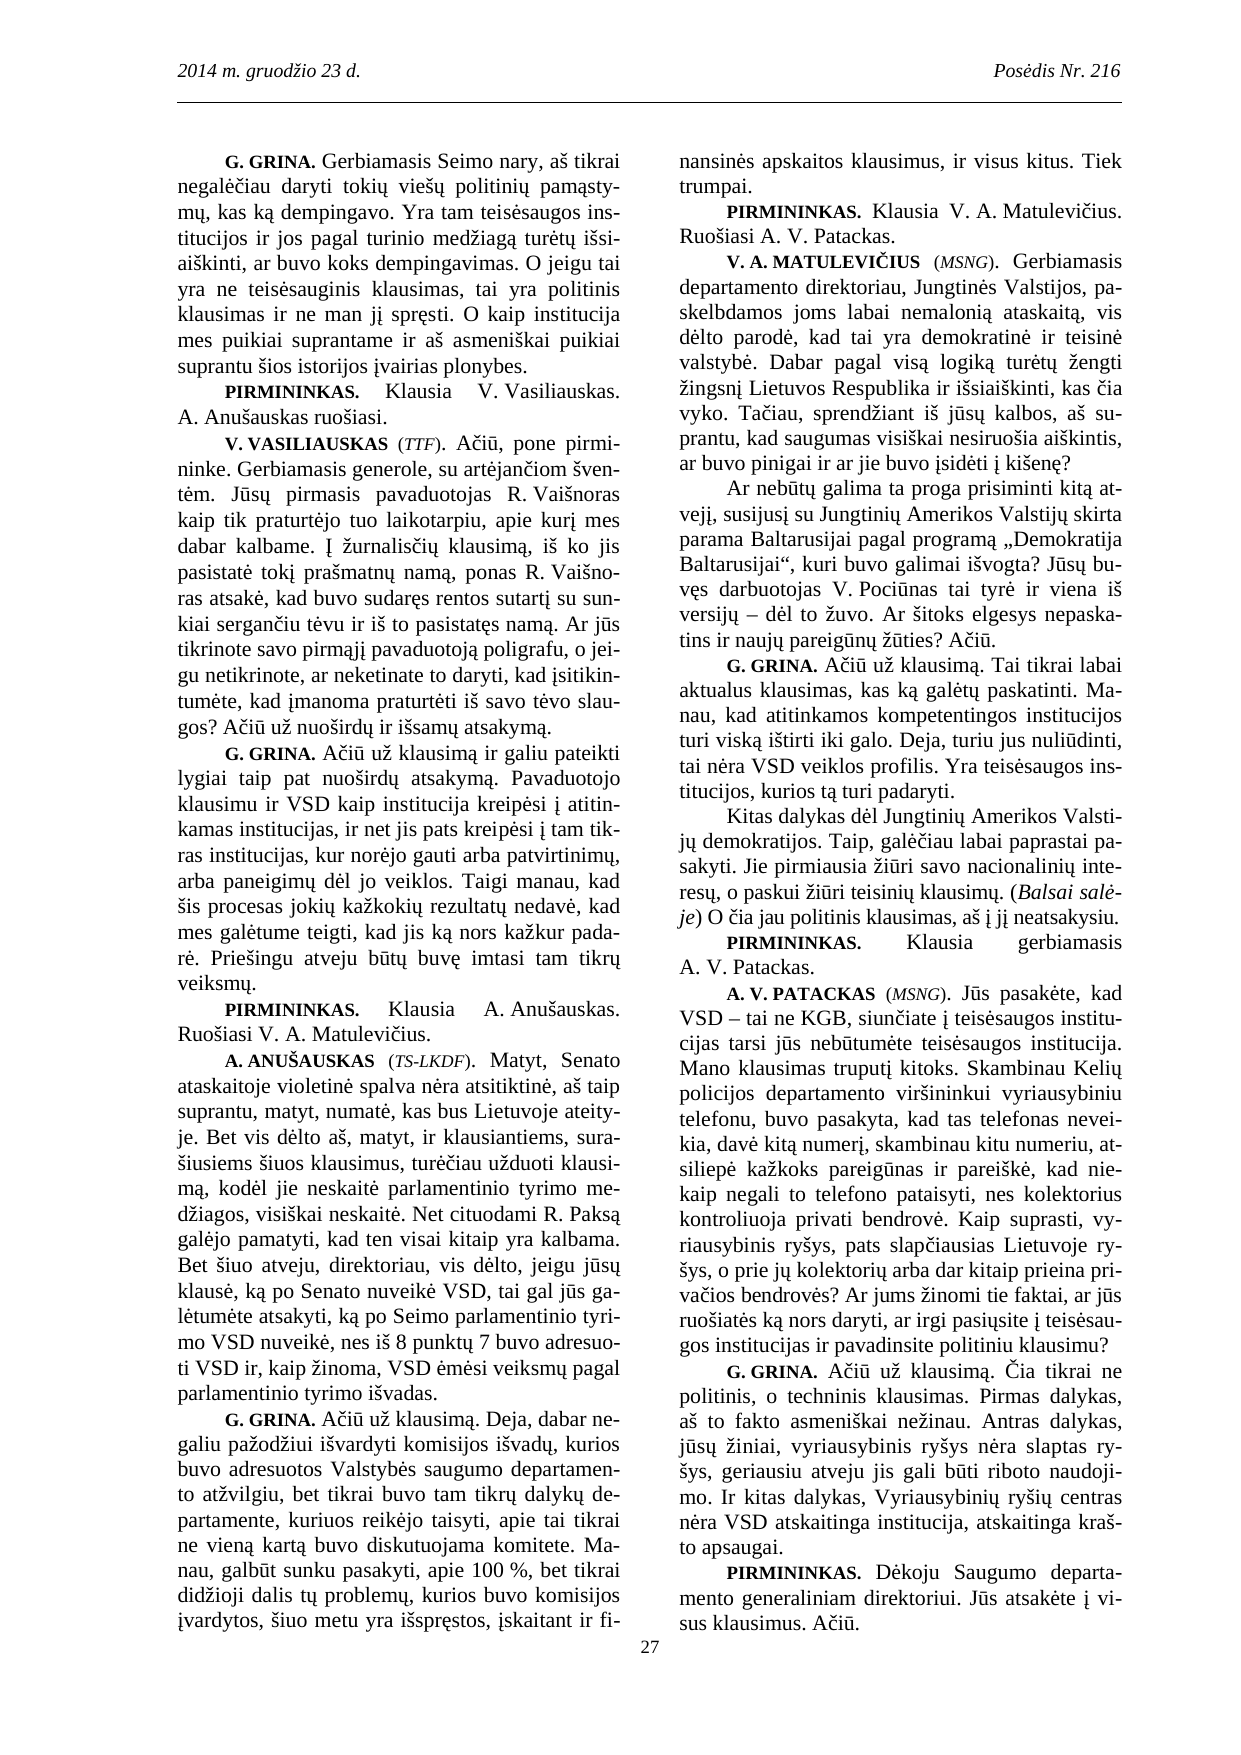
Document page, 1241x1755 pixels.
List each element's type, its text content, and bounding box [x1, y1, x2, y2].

text G. GRINA. Ačiū už klau­si­mą. Tai tik­rai la­bai ak­tu­a­lus klau­si­mas, kas ką ga­lė­tų pa­ska­tin­ti. Ma­nau, kad ati­tin­ka­mos kom­pe­ten­tin­gos ins­ti­tu­ci­jos tu­ri vis­ką iš­tir­ti iki ga­lo. De­ja, tu­riu jus nu­liū­din­ti, tai nė­ra VSD veik­los pro­fi­lis. Yra tei­sė­sau­gos ins­ti­tu­ci­jos, ku­rios tą tu­ri pa­da­ry­ti. [679, 652, 1122, 803]
text PIRMININKAS. Klau­sia ger­bia­ma­sis A. V. Pa­tac­kas. [679, 929, 1122, 979]
text G. GRINA. Ačiū už klau­si­mą ir ga­liu pa­teik­ti ly­giai taip pat nuo­šir­dų at­sa­ky­mą. Pa­va­duo­to­jo klau­si­mu ir VSD kaip ins­ti­tu­ci­ja krei­pė­si į ati­tin­ka­mas ins­ti­tu­ci­jas, ir net jis pats krei­pė­si į tam tik­ras ins­ti­tu­ci­jas, kur no­rė­jo gau­ti ar­ba pa­tvir­ti­ni­mų, ar­ba pa­nei­gi­mų dėl jo veik­los. Tai­gi ma­nau, kad šis pro­ce­sas jo­kių kaž­ko­kių re­zul­ta­tų ne­da­vė, kad mes ga­lė­tu­me teig­ti, kad jis ką nors kaž­kur pa­da­rė. Prie­šin­gu at­ve­ju bū­tų bu­vę im­ta­si tam tik­rų veiks­mų. [177, 739, 620, 996]
text V. VASILIAUSKAS (TTF). Ačiū, po­ne pir­mi­nin­ke. Ger­bia­ma­sis ge­ne­ro­le, su ar­tė­jan­čiom šven­tėm. Jū­sų pir­ma­sis pa­va­duo­to­jas R. Vaiš­no­ras kaip tik pra­tur­tė­jo tuo lai­ko­tar­piu, apie ku­rį mes da­bar kal­ba­me. Į žur­na­lis­čių klau­si­mą, iš ko jis pa­si­sta­tė to­kį praš­mat­nų na­mą, po­nas R. Vaiš­no­ras at­sa­kė, kad bu­vo su­da­ręs ren­tos su­tar­tį su sun­kiai ser­gan­čiu tė­vu ir iš to pa­si­sta­tęs na­mą. Ar jūs tik­ri­no­te sa­vo pir­mą­jį pa­va­duo­to­ją po­li­gra­fu, o jei­gu ne­tik­ri­no­te, ar ne­ke­ti­na­te to da­ry­ti, kad įsi­ti­kin­tu­mė­te, kad įma­no­ma pra­tur­tė­ti iš sa­vo tė­vo slau­gos? Ačiū už nuo­šir­dų ir iš­sa­mų at­sa­ky­mą. [177, 429, 620, 739]
text G. GRINA. Ačiū už klau­si­mą. Čia tik­rai ne po­li­ti­nis, o tech­ni­nis klau­si­mas. Pir­mas da­ly­kas, aš to fak­to as­me­niš­kai ne­ži­nau. Ant­ras da­ly­kas, jū­sų ži­niai, vy­riau­sy­bi­nis ry­šys nė­ra slap­tas ry­šys, ge­riau­siu at­ve­ju jis ga­li bū­ti ri­bo­to nau­do­ji­mo. Ir ki­tas da­ly­kas, Vy­riau­sy­bi­nių ry­šių cen­tras nė­ra VSD at­skai­tin­ga ins­ti­tu­ci­ja, at­skai­tin­ga kraš­to ap­sau­gai. [679, 1358, 1122, 1559]
text G. GRINA. Ačiū už klau­si­mą. De­ja, da­bar ne­ga­liu pa­žo­džiui iš­var­dy­ti ko­mi­si­jos iš­va­dų, ku­rios bu­vo ad­re­suo­tos Vals­ty­bės sau­gu­mo de­par­ta­men­to at­žvil­giu, bet tik­rai bu­vo tam tik­rų da­ly­kų de­par­ta­men­te, ku­riuos rei­kė­jo tai­sy­ti, apie tai tik­rai ne vie­ną kar­tą bu­vo dis­ku­tuo­ja­ma ko­mi­te­te. Ma­nau, gal­būt sun­ku pa­sa­ky­ti, apie 100 %, bet tik­rai di­džio­ji da­lis tų pro­ble­mų, ku­rios bu­vo ko­mi­si­jos įvar­dy­tos, šiuo me­tu yra iš­spręs­tos, įskai­tant ir fi­ [177, 1406, 620, 1633]
text PIRMININKAS. Klau­sia V. A. Ma­tu­le­vi­čius. Ruo­šia­si A. V. Pa­tac­kas. [679, 198, 1122, 248]
text nan­si­nės ap­skai­tos klau­si­mus, ir vi­sus ki­tus. Tiek trum­pai. [679, 148, 1122, 198]
text PIRMININKAS. Dė­ko­ju Sau­gu­mo de­par­ta­men­to ge­ne­ra­li­niam di­rek­to­riui. Jūs at­sa­kė­te į vi­sus klau­si­mus. Ačiū. [679, 1559, 1122, 1635]
text A. V. PATACKAS (MSNG). Jūs pa­sa­kė­te, kad VSD – tai ne KGB, siun­čia­te į tei­sė­sau­gos ins­ti­tu­ci­jas tar­si jūs ne­bū­tu­mė­te tei­sė­sau­gos ins­ti­tu­ci­ja. Ma­no klau­si­mas tru­pu­tį ki­toks. Skam­bi­nau Ke­lių po­li­ci­jos de­par­ta­men­to vir­ši­nin­kui vy­riau­sy­bi­niu te­le­fo­nu, bu­vo pa­sa­ky­ta, kad tas te­le­fo­nas ne­vei­kia, da­vė ki­tą nu­me­rį, skam­bi­nau ki­tu nu­me­riu, at­si­lie­pė kaž­koks pa­rei­gū­nas ir pa­reiš­kė, kad nie­kaip ne­ga­li to te­le­fo­no pa­tai­sy­ti, nes ko­lek­to­rius kon­tro­liuo­ja pri­va­ti ben­dro­vė. Kaip su­pras­ti, vy­riau­sy­bi­nis ry­šys, pats slap­čiau­sias Lie­tu­vo­je ry­šys, o prie jų ko­lek­to­rių ar­ba dar ki­taip pri­ei­na pri­va­čios ben­dro­vės? Ar jums ži­no­mi tie fak­tai, ar jūs ruo­šia­tės ką nors da­ry­ti, ar ir­gi pa­sių­si­te į tei­sė­sau­gos ins­ti­tu­ci­jas ir pa­va­din­si­te po­li­ti­niu klau­si­mu? [679, 979, 1122, 1358]
text Ki­tas da­ly­kas dėl Jung­ti­nių Ame­ri­kos Vals­ti­jų de­mo­kra­tijos. Taip, ga­lė­čiau la­bai pa­pras­tai pa­sa­ky­ti. Jie pir­miau­sia žiū­ri sa­vo na­cio­na­li­nių in­te­re­sų, o pas­kui žiū­ri tei­si­nių klau­si­mų. (Bal­sai sa­lė­je) O čia jau po­li­ti­nis klau­si­mas, aš į jį ne­at­saky­siu. [679, 803, 1122, 929]
text A. ANUŠAUSKAS (TS-LKDF). Ma­tyt, Se­na­to ata­skai­to­je vio­le­ti­nė spal­va nė­ra at­si­tik­ti­nė, aš taip su­pran­tu, ma­tyt, nu­ma­tė, kas bus Lie­tu­vo­je at­ei­ty­je. Bet vis dėl­to aš, ma­tyt, ir klau­sian­tiems, su­ra­šiu­siems šiuos klau­si­mus, tu­rė­čiau už­duo­ti klau­si­mą, ko­dėl jie ne­skai­tė par­la­men­ti­nio ty­ri­mo me­džia­gos, vi­siš­kai ne­skai­tė. Net ci­tuo­da­mi R. Pa­ksą ga­lė­jo pa­ma­ty­ti, kad ten vi­sai ki­taip yra kal­ba­ma. Bet šiuo at­ve­ju, di­rek­to­riau, vis dėl­to, jei­gu jū­sų klau­sė, ką po Se­na­to nu­vei­kė VSD, tai gal jūs ga­lė­tu­mė­te at­sa­ky­ti, ką po Sei­mo par­la­men­ti­nio ty­ri­mo VSD nu­vei­kė, nes iš 8 punk­tų 7 bu­vo ad­re­suo­ti VSD ir, kaip ži­no­ma, VSD ėmė­si veiks­mų pa­gal par­la­men­ti­nio ty­ri­mo iš­va­das. [177, 1047, 620, 1406]
text PIRMININKAS. Klau­sia A. Anu­šaus­kas. Ruo­šia­si V. A. Ma­tu­le­vi­čius. [177, 996, 620, 1047]
text Ar ne­bū­tų ga­li­ma ta pro­ga pri­si­min­ti ki­tą at­ve­jį, su­si­ju­sį su Jung­ti­nių Ame­ri­kos Vals­ti­jų skir­ta pa­ra­ma Bal­ta­ru­si­jai pa­gal pro­gra­mą „De­mo­kra­tija Bal­ta­ru­si­jai“, ku­ri bu­vo ga­li­mai iš­vog­ta? Jū­sų bu­vęs dar­buo­to­jas V. Po­ciū­nas tai ty­rė ir vie­na iš ver­si­jų – dėl to žu­vo. Ar ši­toks el­ge­sys ne­pa­ska­tins ir nau­jų pa­rei­gū­nų žū­ties? Ačiū. [679, 475, 1122, 652]
text V. A. MATULEVIČIUS (MSNG). Ger­bia­ma­sis de­par­ta­men­to di­rek­to­riau, Jung­ti­nės Vals­ti­jos, pa­skelb­da­mos joms la­bai ne­ma­lo­nią ata­skai­tą, vis dėl­to pa­ro­dė, kad tai yra de­mo­kra­tinė ir tei­si­nė vals­ty­bė. Da­bar pa­gal vi­są lo­gi­ką tu­rė­tų ženg­ti žin­gs­nį Lie­tu­vos Res­pub­li­ka ir iš­si­aiš­kin­ti, kas čia vy­ko. Ta­čiau, spren­džiant iš jū­sų kal­bos, aš su­pran­tu, kad sau­gu­mas vi­siš­kai ne­si­ruo­šia aiš­kin­tis, ar bu­vo pi­ni­gai ir ar jie bu­vo įsi­dė­ti į ki­še­nę? [679, 248, 1122, 475]
text G. GRINA. Ger­bia­ma­sis Sei­mo na­ry, aš tik­rai ne­ga­lė­čiau da­ry­ti to­kių vie­šų po­li­ti­nių pa­mąs­ty­mų, kas ką dem­pin­ga­vo. Yra tam tei­sė­sau­gos ins­ti­tu­ci­jos ir jos pa­gal tu­ri­nio me­džia­gą tu­rė­tų iš­si­aiš­kin­ti, ar bu­vo koks dem­pin­ga­vi­mas. O jei­gu tai yra ne tei­sė­sau­gi­nis klau­si­mas, tai yra po­li­ti­nis klau­si­mas ir ne man jį spręs­ti. O kaip ins­ti­tu­ci­ja mes pui­kiai su­pran­ta­me ir aš as­me­niš­kai pui­kiai su­pran­tu šios is­to­ri­jos įvai­rias plo­ny­bes. [177, 148, 620, 378]
text PIRMININKAS. Klau­sia V. Va­si­liaus­kas. A. Anu­šaus­kas ruo­šia­si. [177, 378, 620, 429]
